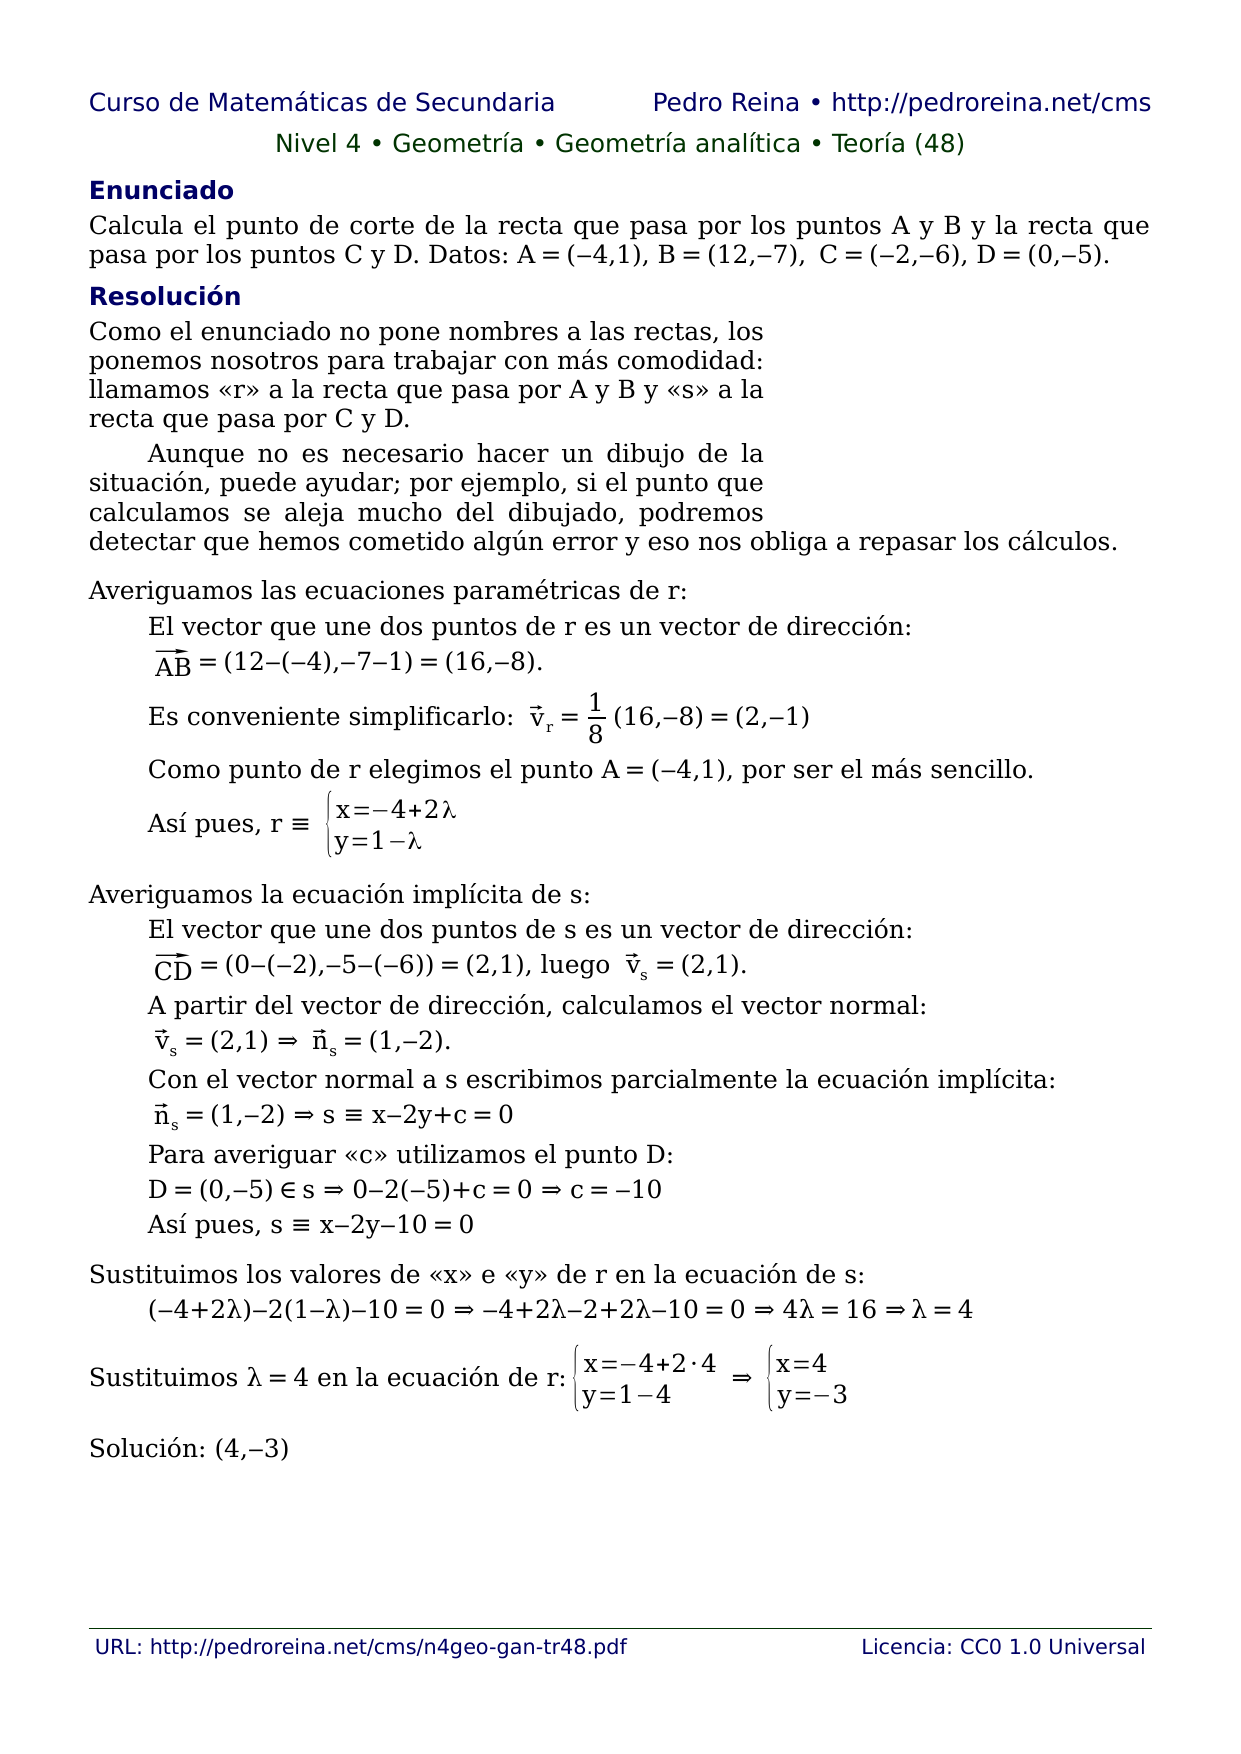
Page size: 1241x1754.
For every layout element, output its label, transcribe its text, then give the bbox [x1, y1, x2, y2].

text Como el enunciado no pone nombres a las rectas, los ponemos nosotros para trabajar con más comodidad: llamamos «r» a la recta que pasa por A y B y «s» a la recta que pasa por C y D. [88, 317, 1152, 433]
text El vector que une dos puntos de s es un vector de dirección: [88, 915, 1152, 944]
text Así pues, s ≡ x‒2y‒10 = 0 [88, 1210, 1152, 1239]
text Nivel 4 • Geometría • Geometría analítica • Teoría (48) [88, 129, 1152, 159]
text Averiguamos la ecuación implícita de s: [88, 880, 1152, 909]
text Sustituimos λ = 4 en la ecuación de r: ⇒ [88, 1344, 1152, 1414]
text Con el vector normal a s escribimos parcialmente la ecuación implícita: [88, 1066, 1152, 1095]
text Aunque no es necesario hacer un dibujo de la situación, puede ayudar; por ejemplo, si el punto que calculamos se aleja mucho del dibujado, podremos detectar que hemos cometido algún error y eso nos obliga a repasar los cálculos. [88, 439, 1152, 556]
text Como punto de r elegimos el punto A = (‒4,1), por ser el más sencillo. [88, 756, 1152, 785]
text = (12‒(‒4),‒7‒1) = (16,‒8). [88, 647, 1152, 682]
text = (2,1) ⇒ = (1,‒2). [88, 1026, 1152, 1060]
text Para averiguar «c» utilizamos el punto D: [88, 1140, 1152, 1169]
text Resolución [88, 282, 1152, 311]
text = (0‒(‒2),‒5‒(‒6)) = (2,1), luego = (2,1). [88, 950, 1152, 985]
text (‒4+2λ)‒2(1‒λ)‒10 = 0 ⇒ ‒4+2λ‒2+2λ‒10 = 0 ⇒ 4λ = 16 ⇒ λ = 4 [88, 1295, 1152, 1324]
text A partir del vector de dirección, calculamos el vector normal: [88, 991, 1152, 1021]
text = (1,‒2) ⇒ s ≡ x‒2y+c = 0 [88, 1101, 1152, 1134]
text Calcula el punto de corte de la recta que pasa por los puntos A y B y la recta que pasa por los puntos C y D. Datos: A = (‒4,1), B = (12,‒7), C = (‒2,‒6), D = (0,‒5). [88, 211, 1152, 270]
text Averiguamos las ecuaciones paramétricas de r: [88, 577, 1152, 606]
text Enunciado [88, 176, 1152, 206]
text Curso de Matemáticas de Secundaria Pedro Reina • http://pedroreina.net/cms [88, 88, 1152, 118]
text Sustituimos los valores de «x» e «y» de r en la ecuación de s: [88, 1260, 1152, 1289]
text Solución: (4,‒3) [88, 1434, 1152, 1463]
text Es conveniente simplificarlo: =(16,‒8) = (2,‒1) [88, 688, 1152, 749]
text D = (0,‒5) ∈ s ⇒ 0‒2(‒5)+c = 0 ⇒ c = ‒10 [88, 1175, 1152, 1204]
text El vector que une dos puntos de r es un vector de dirección: [88, 612, 1152, 641]
text Así pues, r ≡ [88, 791, 1152, 860]
